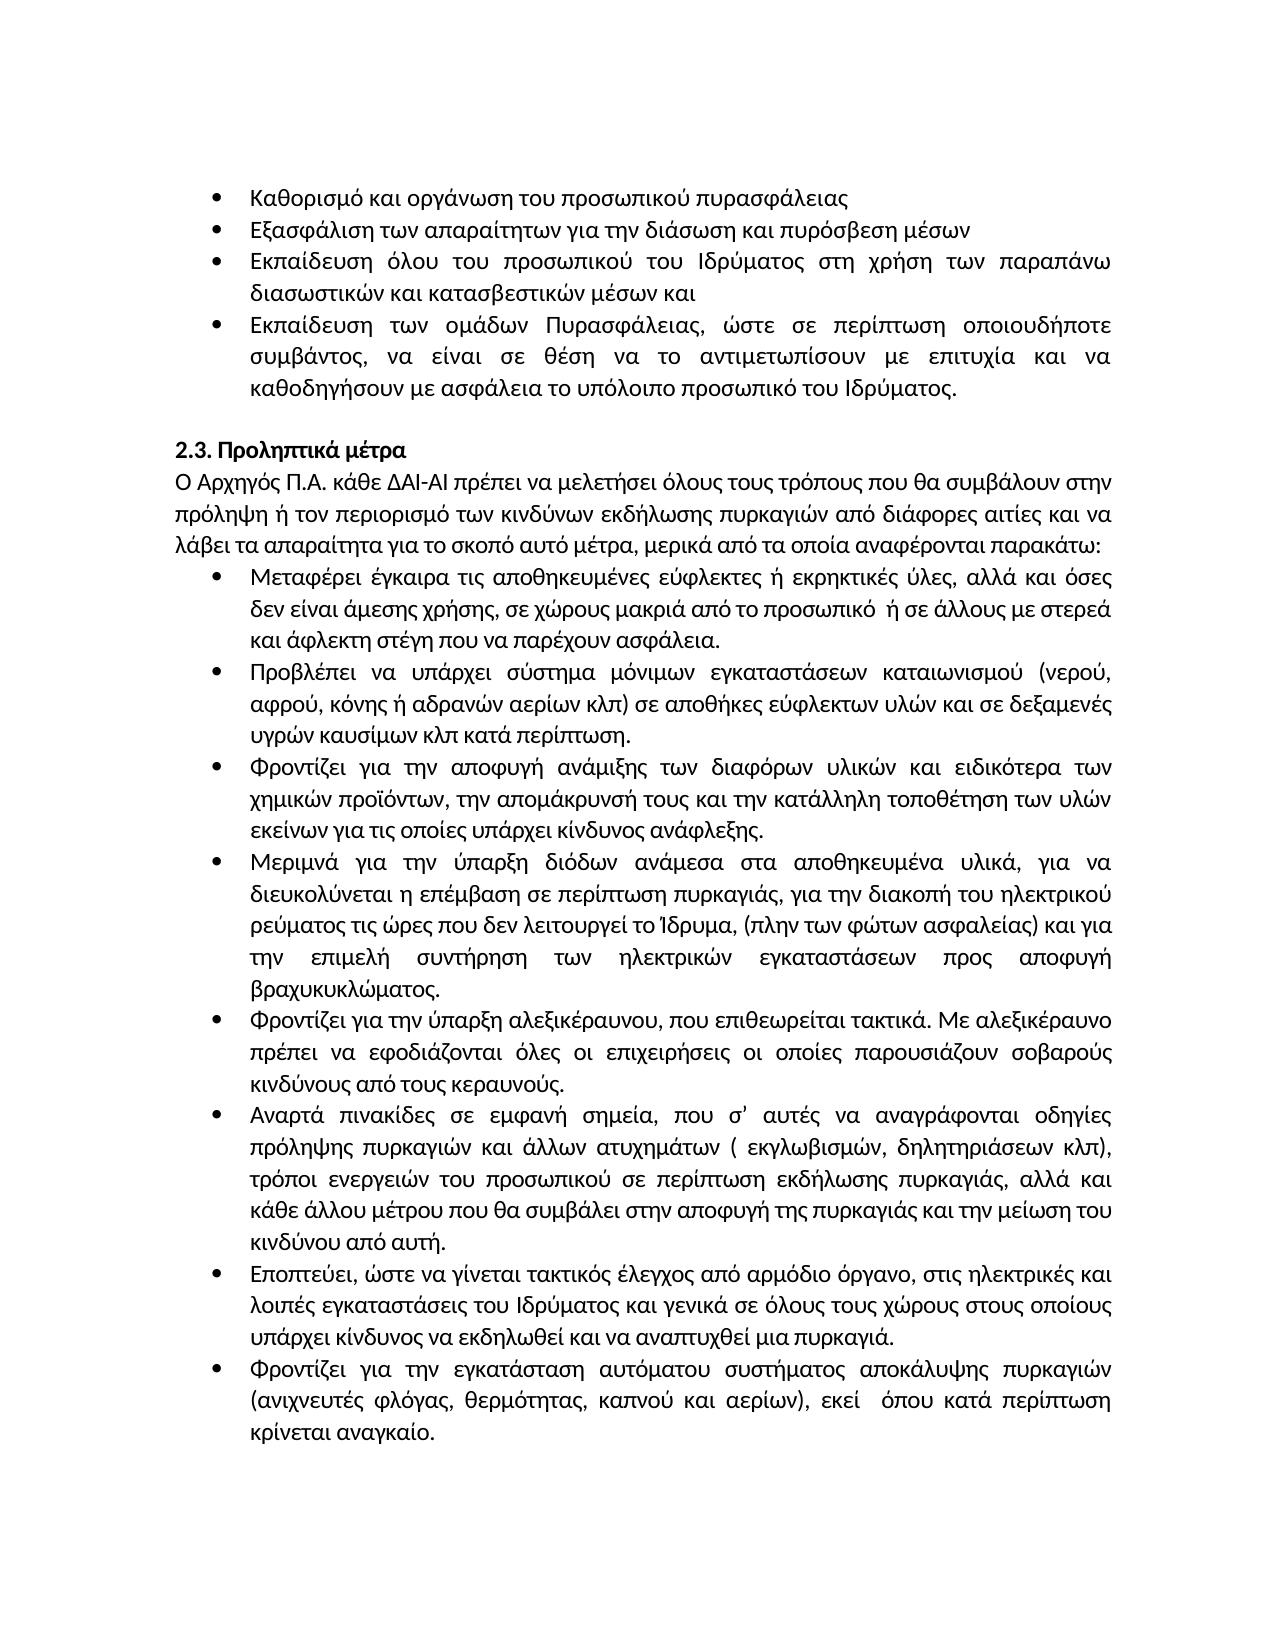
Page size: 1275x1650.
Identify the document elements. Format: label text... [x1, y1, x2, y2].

list Φροντίζει για την εγκατάσταση αυτόματου συστήματος αποκάλυψης πυρκαγιών (ανιχνευτές φλόγας, θερμότητας, καπνού και αερίων), εκεί όπου κατά περίπτωση κρίνεται αναγκαίο. [212, 1353, 1112, 1448]
list Μεριμνά για την ύπαρξη διόδων ανάμεσα στα αποθηκευμένα υλικά, για να διευκολύνεται η επέμβαση σε περίπτωση πυρκαγιάς, για την διακοπή του ηλεκτρικού ρεύματος τις ώρες που δεν λειτουργεί το Ίδρυμα, (πλην των φώτων ασφαλείας) και για την επιμελή συντήρηση των ηλεκτρικών εγκαταστάσεων προς αποφυγή βραχυκυκλώματος. [212, 846, 1112, 1004]
list Προβλέπει να υπάρχει σύστημα μόνιμων εγκαταστάσεων καταιωνισμού (νερού, αφρού, κόνης ή αδρανών αερίων κλπ) σε αποθήκες εύφλεκτων υλών και σε δεξαμενές υγρών καυσίμων κλπ κατά περίπτωση. [212, 656, 1112, 751]
list Καθορισμό και οργάνωση του προσωπικού πυρασφάλειας [212, 182, 1112, 214]
list Μεταφέρει έγκαιρα τις αποθηκευμένες εύφλεκτες ή εκρηκτικές ύλες, αλλά και όσες δεν είναι άμεσης χρήσης, σε χώρους μακριά από το προσωπικό ή σε άλλους με στερεά και άφλεκτη στέγη που να παρέχουν ασφάλεια. [212, 561, 1112, 656]
text 2.3. Προληπτικά μέτρα [175, 434, 1112, 466]
list Φροντίζει για την ύπαρξη αλεξικέραυνου, που επιθεωρείται τακτικά. Με αλεξικέραυνο πρέπει να εφοδιάζονται όλες οι επιχειρήσεις οι οποίες παρουσιάζουν σοβαρούς κινδύνους από τους κεραυνούς. [212, 1004, 1112, 1099]
list Εποπτεύει, ώστε να γίνεται τακτικός έλεγχος από αρμόδιο όργανο, στις ηλεκτρικές και λοιπές εγκαταστάσεις του Ιδρύματος και γενικά σε όλους τους χώρους στους οποίους υπάρχει κίνδυνος να εκδηλωθεί και να αναπτυχθεί μια πυρκαγιά. [212, 1258, 1112, 1353]
list Εκπαίδευση των ομάδων Πυρασφάλειας, ώστε σε περίπτωση οποιουδήποτε συμβάντος, να είναι σε θέση να το αντιμετωπίσουν με επιτυχία και να καθοδηγήσουν με ασφάλεια το υπόλοιπο προσωπικό του Ιδρύματος. [212, 309, 1112, 404]
list Εξασφάλιση των απαραίτητων για την διάσωση και πυρόσβεση μέσων [212, 214, 1112, 246]
text Ο Αρχηγός Π.Α. κάθε ΔΑΙ-ΑΙ πρέπει να μελετήσει όλους τους τρόπους που θα συμβάλουν στην πρόληψη ή τον περιορισμό των κινδύνων εκδήλωσης πυρκαγιών από διάφορες αιτίες και να λάβει τα απαραίτητα για το σκοπό αυτό μέτρα, μερικά από τα οποία αναφέρονται παρακάτω: [175, 466, 1112, 561]
list Φροντίζει για την αποφυγή ανάμιξης των διαφόρων υλικών και ειδικότερα των χημικών προϊόντων, την απομάκρυνσή τους και την κατάλληλη τοποθέτηση των υλών εκείνων για τις οποίες υπάρχει κίνδυνος ανάφλεξης. [212, 751, 1112, 846]
list Εκπαίδευση όλου του προσωπικού του Ιδρύματος στη χρήση των παραπάνω διασωστικών και κατασβεστικών μέσων και [212, 246, 1112, 309]
list Αναρτά πινακίδες σε εμφανή σημεία, που σ’ αυτές να αναγράφονται οδηγίες πρόληψης πυρκαγιών και άλλων ατυχημάτων ( εκγλωβισμών, δηλητηριάσεων κλπ), τρόποι ενεργειών του προσωπικού σε περίπτωση εκδήλωσης πυρκαγιάς, αλλά και κάθε άλλου μέτρου που θα συμβάλει στην αποφυγή της πυρκαγιάς και την μείωση του κινδύνου από αυτή. [212, 1099, 1112, 1258]
